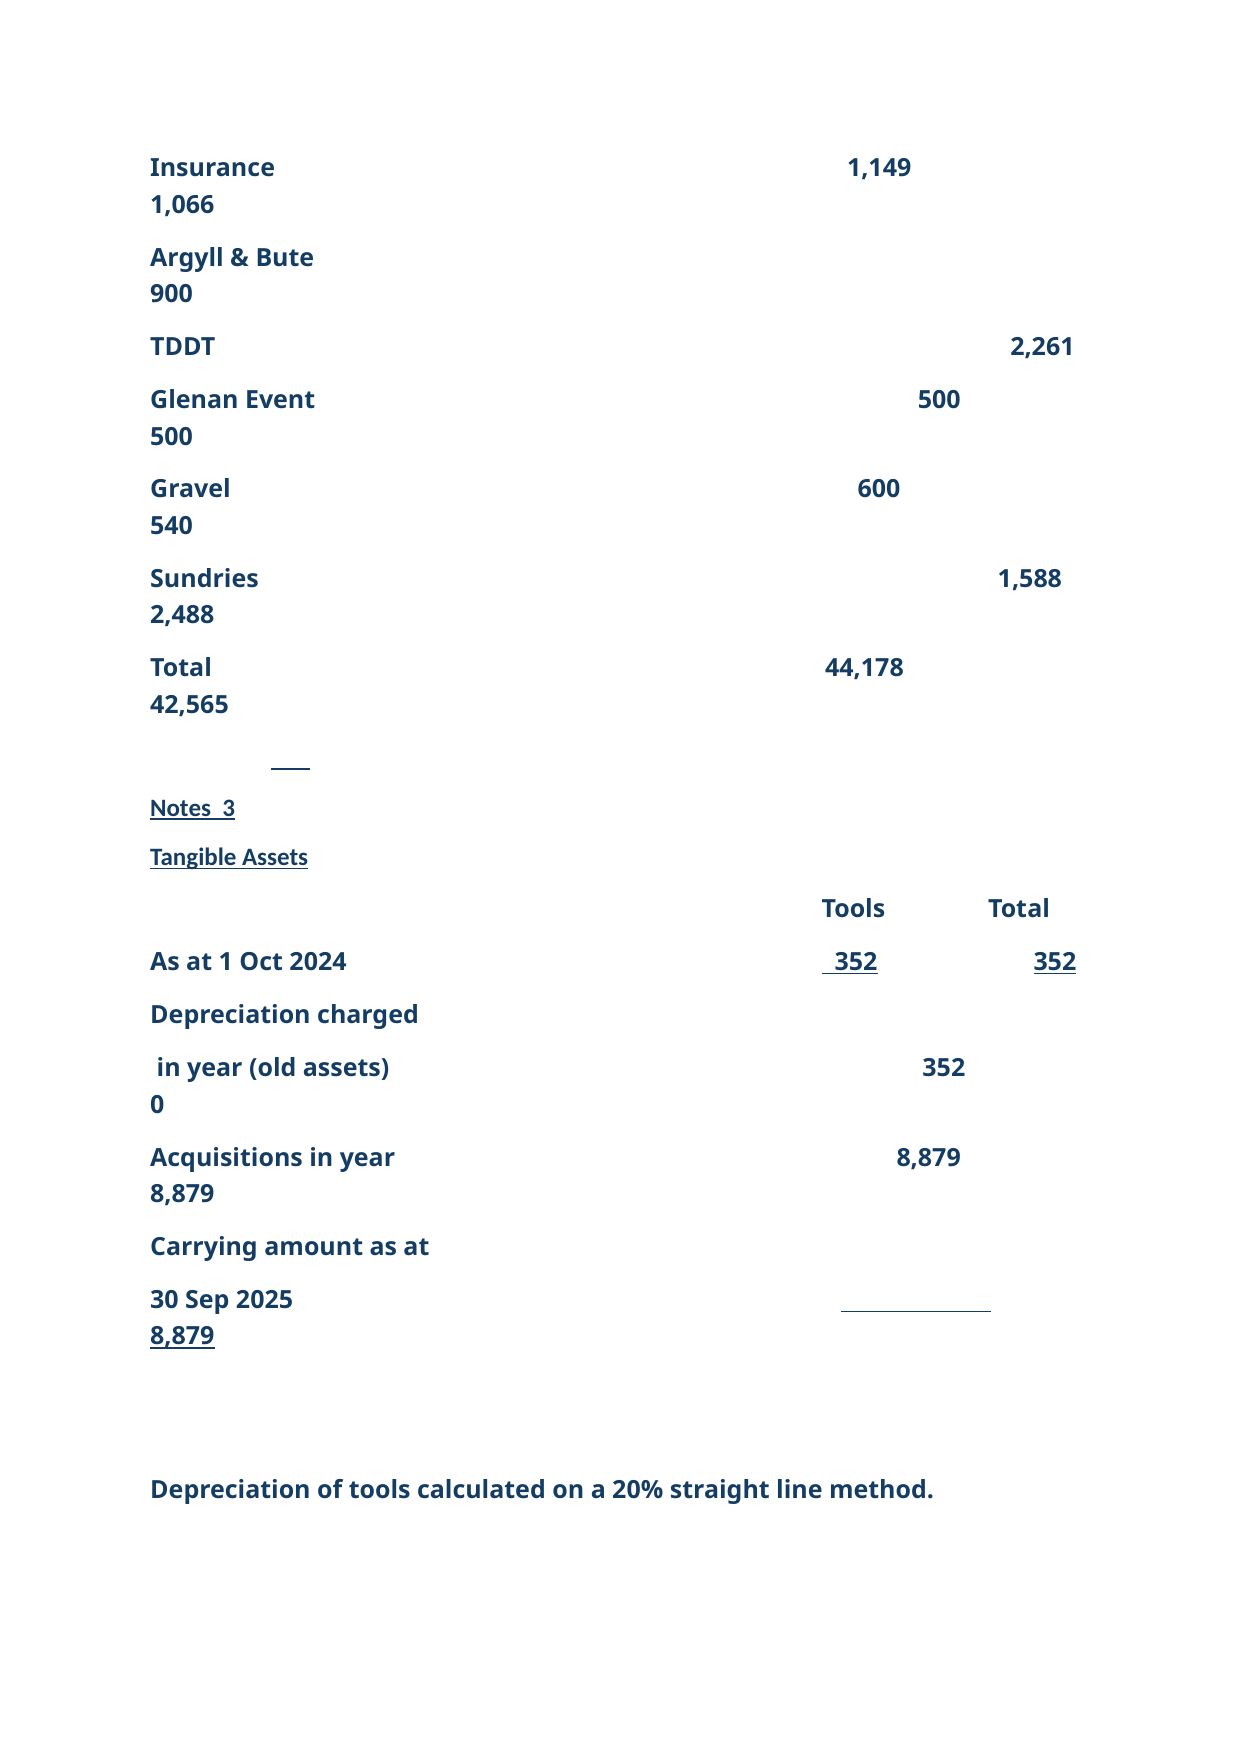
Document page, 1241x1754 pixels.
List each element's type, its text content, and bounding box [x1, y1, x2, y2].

text Tools Total [525, 891, 1090, 925]
text in year (old assets) 352 0 [150, 1050, 1090, 1120]
text Sundries 1,588 2,488 [150, 561, 1090, 631]
text Acquisitions in year 8,879 8,879 [150, 1139, 1090, 1210]
text As at 1 Oct 2024 352 352 [150, 944, 1090, 978]
text Notes 3 [150, 792, 1090, 823]
text Gravel 600 540 [150, 471, 1090, 542]
text Tangible Assets [150, 842, 1090, 872]
text Insurance 1,149 1,066 [150, 150, 1090, 220]
text 30 Sep 2025 8,879 [150, 1282, 1090, 1352]
text Depreciation of tools calculated on a 20% straight line method. [150, 1471, 1090, 1505]
text Argyll & Bute 900 [150, 239, 1090, 310]
text TDDT 2,261 [150, 329, 1090, 363]
text Glenan Event 500 500 [150, 382, 1090, 452]
text Depreciation charged [150, 997, 1090, 1031]
text Total 44,178 42,565 [150, 650, 1090, 720]
text Carrying amount as at [150, 1229, 1090, 1263]
